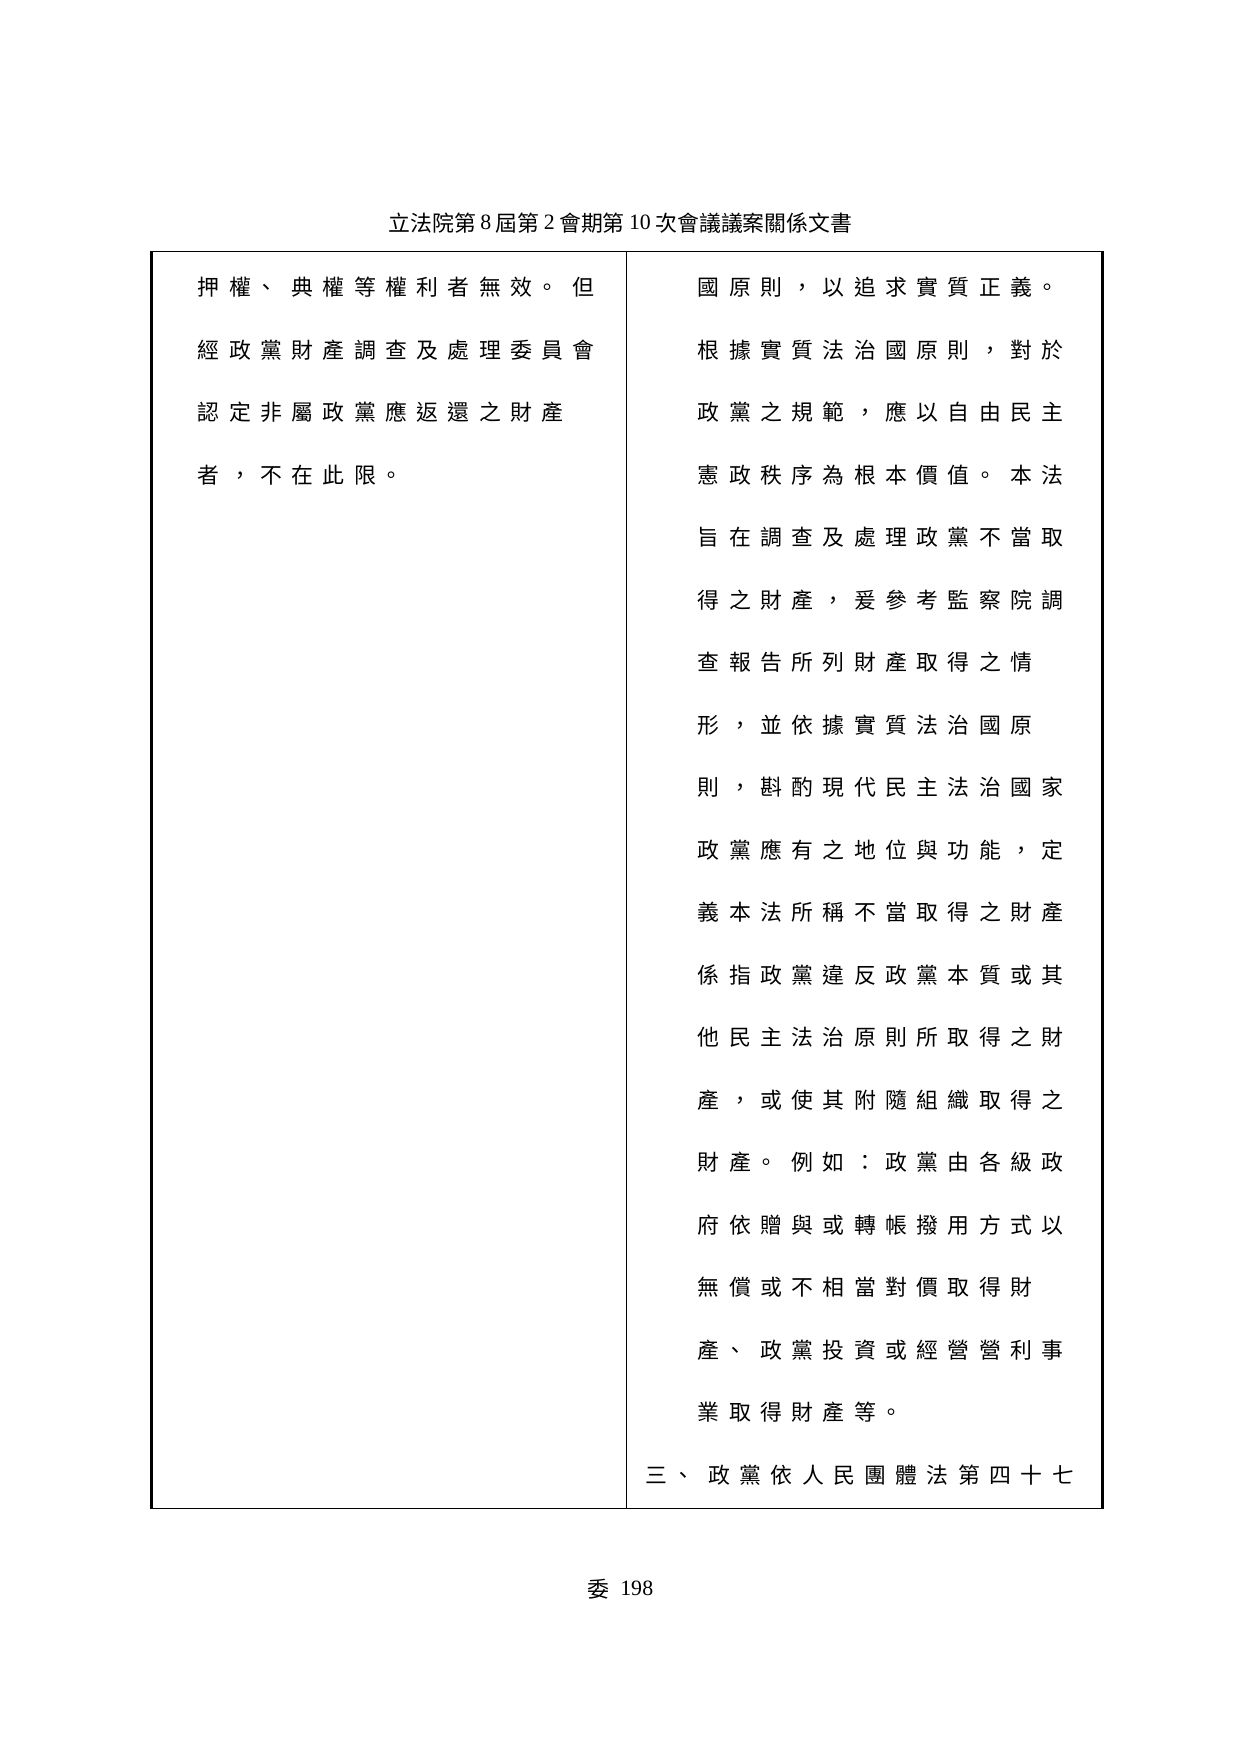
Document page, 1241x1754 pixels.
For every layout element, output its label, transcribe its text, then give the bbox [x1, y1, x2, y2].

table_cell 押權、典權等權利者無效。但經政黨財產調查及處理委員會認定非屬政黨應返還之財產者，不在此限。 [153, 252, 626, 1508]
table_cell 國原則，以追求實質正義。根據實質法治國原則，對於政黨之規範，應以自由民主憲政秩序為根本價值。本法旨在調查及處理政黨不當取得之財產，爰參考監察院調查報告所列財產取得之情形，並依據實質法治國原則，斟酌現代民主法治國家政黨應有之地位與功能，定義本法所稱不當取得之財產係指政黨違反政黨本質或其他民主法治原則所取得之財產，或使其附隨組織取得之財產。例如：政黨由各級政府依贈與或轉帳撥用方式以無償或不相當對價取得財產、政黨投資或經營營利事業取得財產等。 三、政黨依人民團體法第四十七 [627, 252, 1101, 1508]
